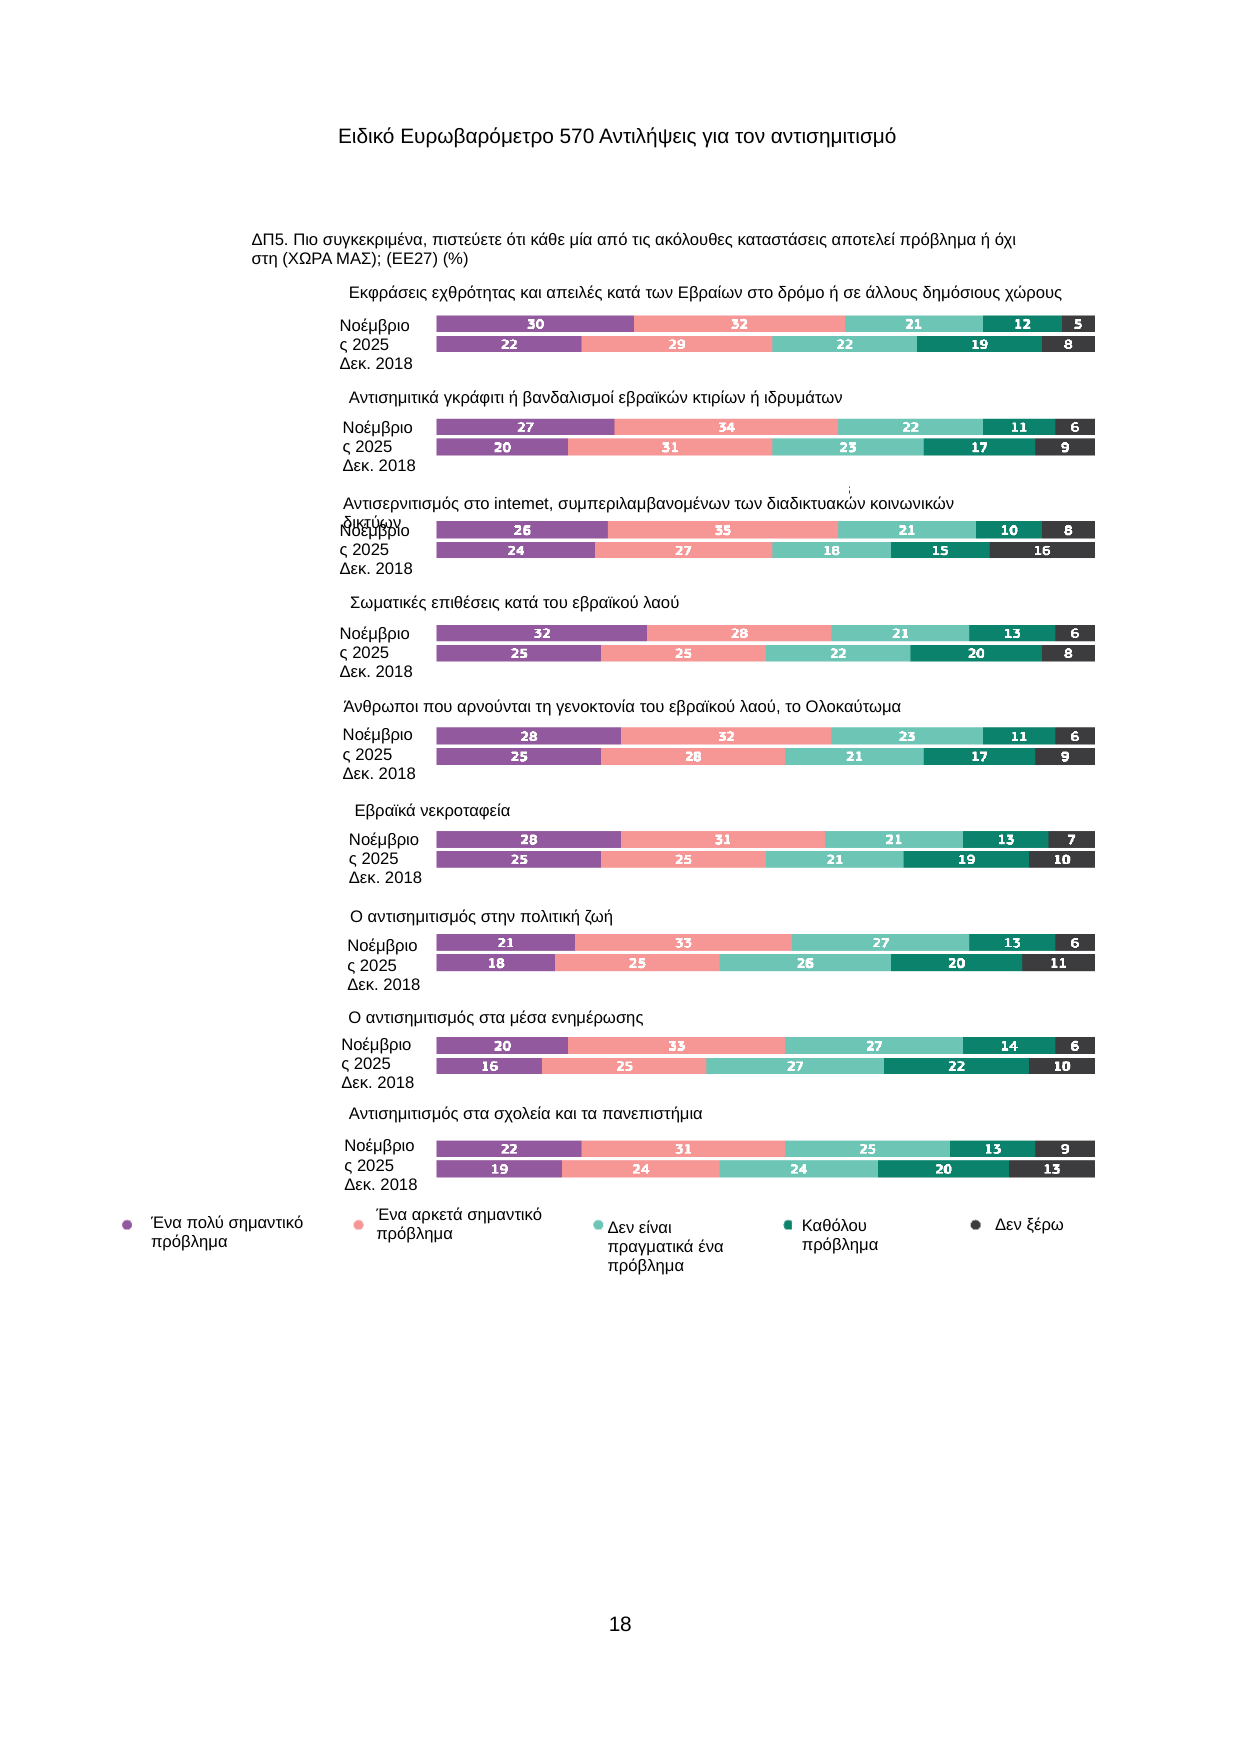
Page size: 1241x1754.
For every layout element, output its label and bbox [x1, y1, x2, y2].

picture [426, 308, 1099, 1181]
picture [111, 1208, 984, 1242]
